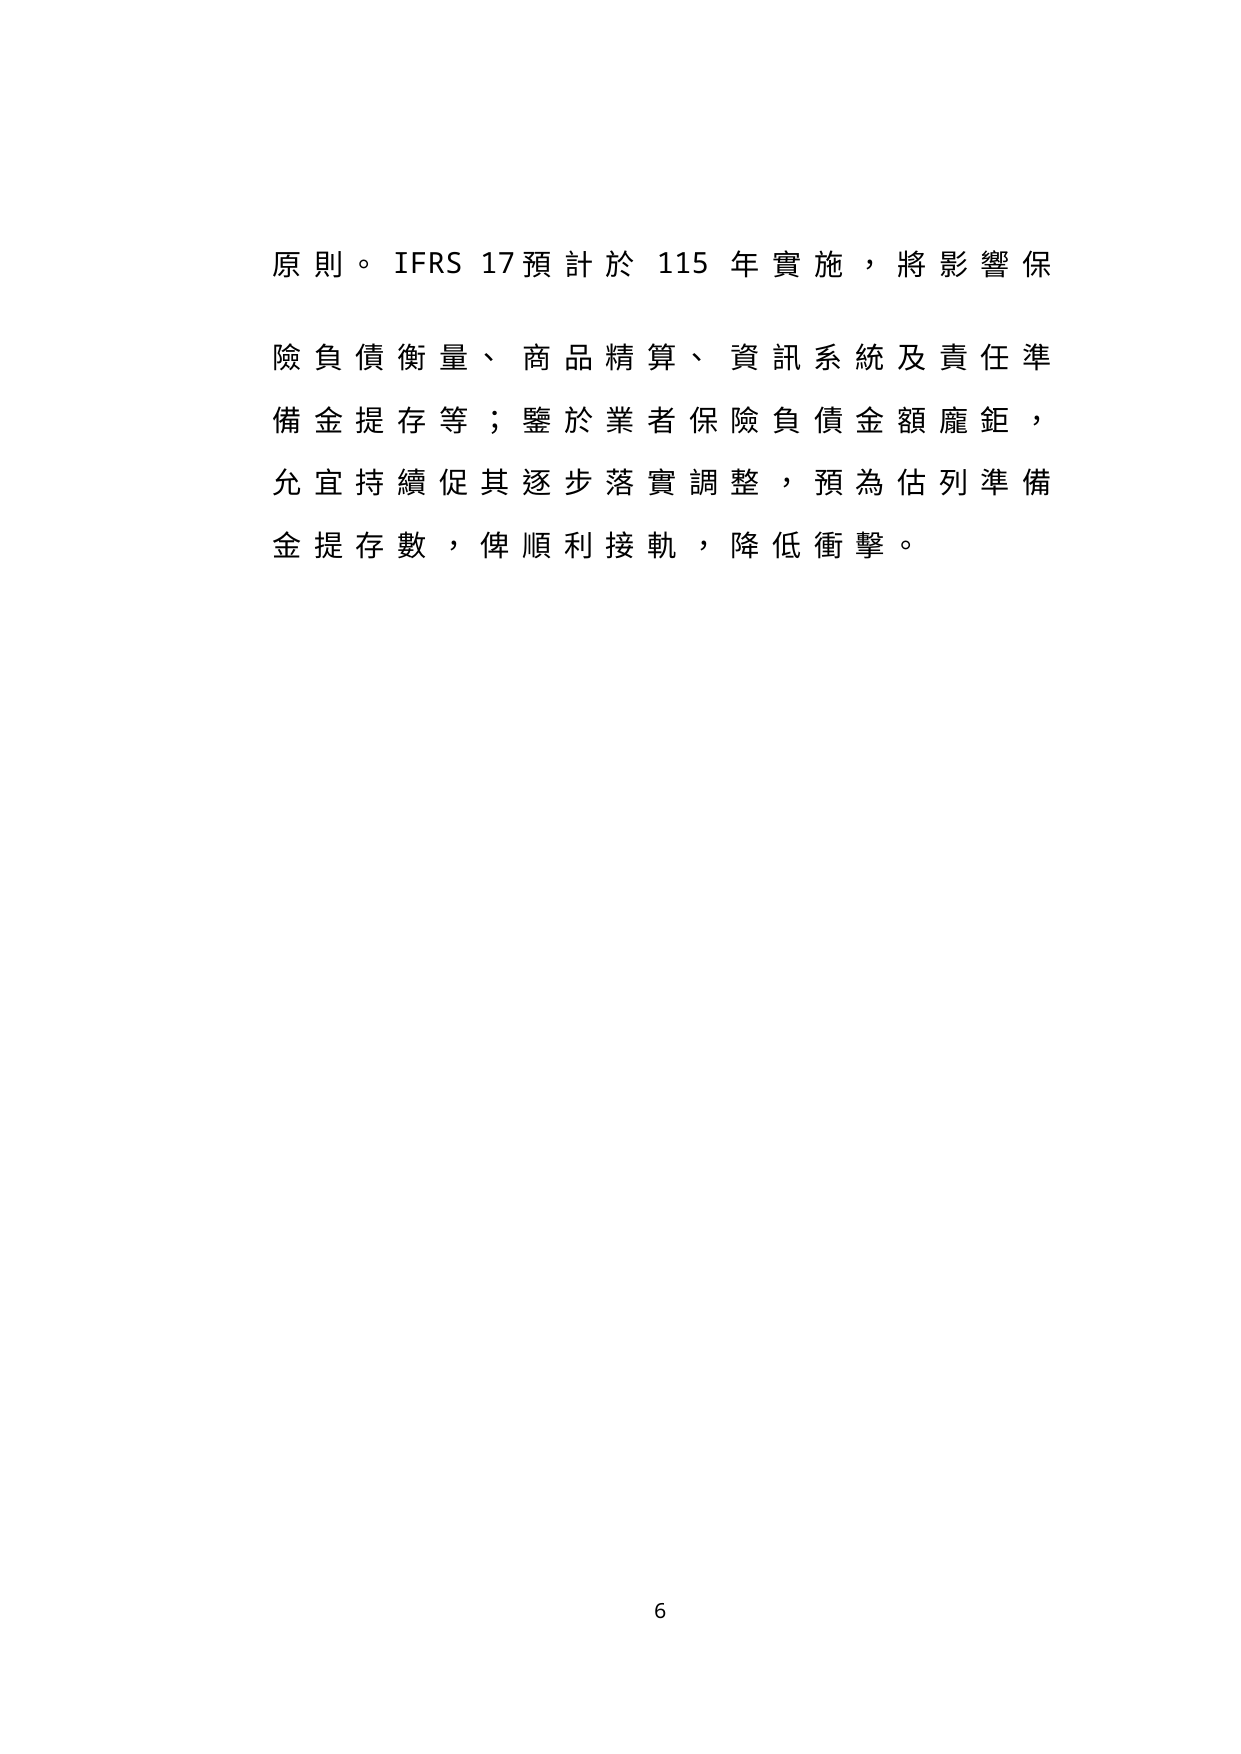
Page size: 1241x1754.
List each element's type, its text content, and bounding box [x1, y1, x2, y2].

text 原則。IFRS 17預計於115年實施，將影響保險負債衡量、商品精算、資訊系統及責任準備金提存等；鑒於業者保險負債金額龐鉅，允宜持續促其逐步落實調整，預為估列準備金提存數，俾順利接軌，降低衝擊。 [242, 189, 1058, 564]
